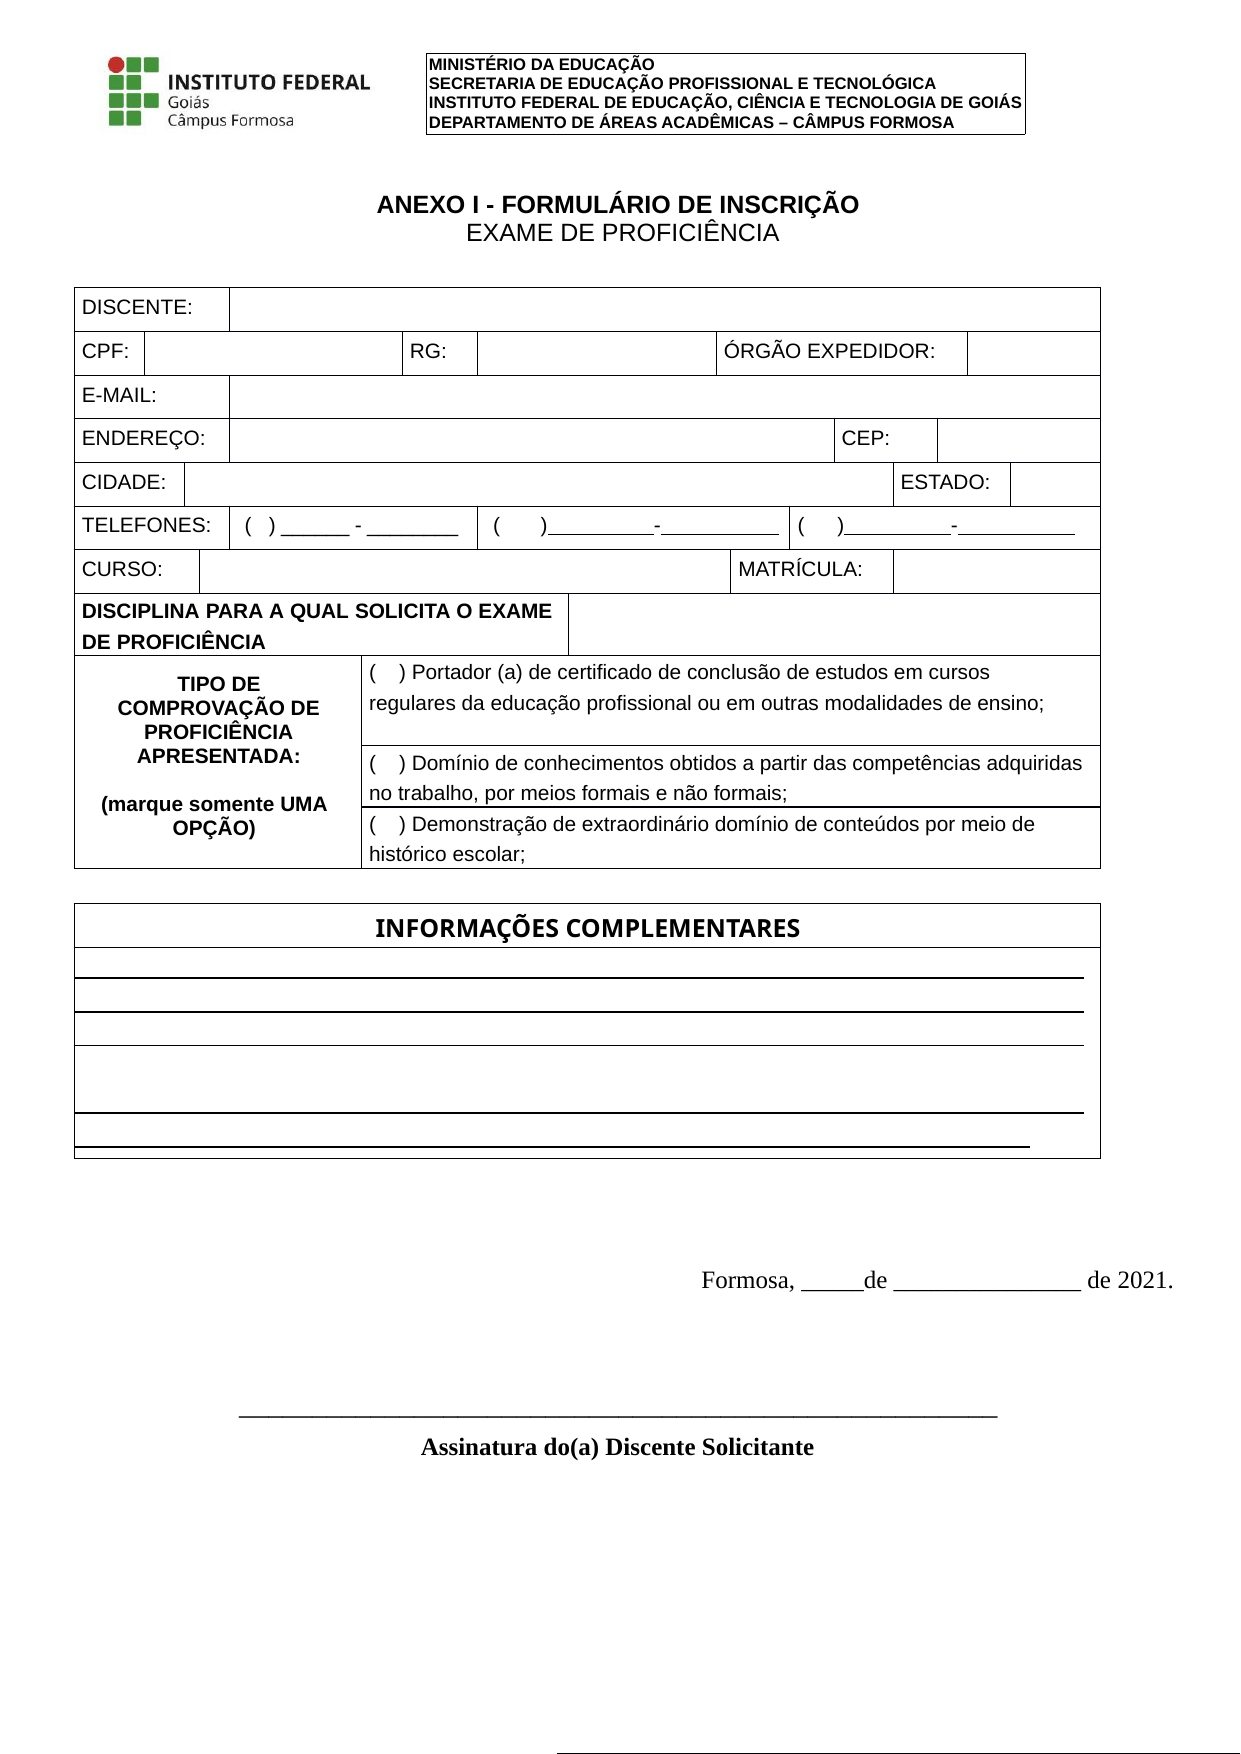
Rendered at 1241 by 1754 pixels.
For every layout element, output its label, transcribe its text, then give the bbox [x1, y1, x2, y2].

table_header [230, 288, 1100, 331]
table_cell RG: [403, 332, 477, 375]
table_cell DISCIPLINA PARA A QUAL SOLICITA O EXAME DE PROFICIÊNCIA [75, 594, 568, 655]
table_cell [968, 332, 1100, 375]
table_cell [1011, 463, 1100, 506]
table_cell [478, 332, 716, 375]
table_cell ( ) ______ - ________ [230, 507, 477, 549]
table_header DISCENTE: [75, 288, 229, 331]
table_header INFORMAÇÕES COMPLEMENTARES [75, 904, 1100, 947]
table_cell ESTADO: [894, 463, 1010, 506]
table_cell [75, 948, 1100, 1158]
text ____________________________________________________ [62, 1387, 1173, 1421]
table_cell E-MAIL: [75, 376, 229, 418]
table_cell ( ) Domínio de conhecimentos obtidos a partir das competências adquiridas no trabalho, por meios formais e não formais; [362, 746, 1100, 806]
text Assinatura do(a) Discente Solicitante [360, 1432, 875, 1460]
table_cell ( ) - [790, 507, 1100, 549]
table_cell MATRÍCULA: [731, 550, 893, 593]
text Formosa, _____de _______________ de 2021. [62, 1265, 1173, 1294]
table_cell ( ) - [478, 507, 789, 549]
text EXAME DE PROFICIÊNCIA [370, 218, 875, 247]
table_cell ENDEREÇO: [75, 419, 229, 462]
table_cell ÓRGÃO EXPEDIDOR: [717, 332, 967, 375]
table_cell TELEFONES: [75, 507, 229, 549]
table_cell CEP: [835, 419, 937, 462]
subtitle ANEXO I - FORMULÁRIO DE INSCRIÇÃO [62, 189, 1173, 218]
table_cell [938, 419, 1100, 462]
table_cell [230, 419, 834, 462]
table_cell [230, 376, 1100, 418]
table_cell CPF: [75, 332, 144, 375]
table_cell [145, 332, 402, 375]
table_cell ( ) Demonstração de extraordinário domínio de conteúdos por meio de histórico escolar; [362, 808, 1100, 868]
table_cell CIDADE: [75, 463, 184, 506]
table_cell [569, 594, 1100, 655]
table_cell TIPO DE COMPROVAÇÃO DE PROFICIÊNCIA APRESENTADA: (marque somente UMA OPÇÃO) [75, 656, 361, 868]
table_cell [185, 463, 893, 506]
table_cell [200, 550, 730, 593]
table_cell [894, 550, 1100, 593]
table_cell CURSO: [75, 550, 199, 593]
table_cell ( ) Portador (a) de certificado de conclusão de estudos em cursos regulares da educação profissional ou em outras modalidades de ensino; [362, 656, 1100, 745]
